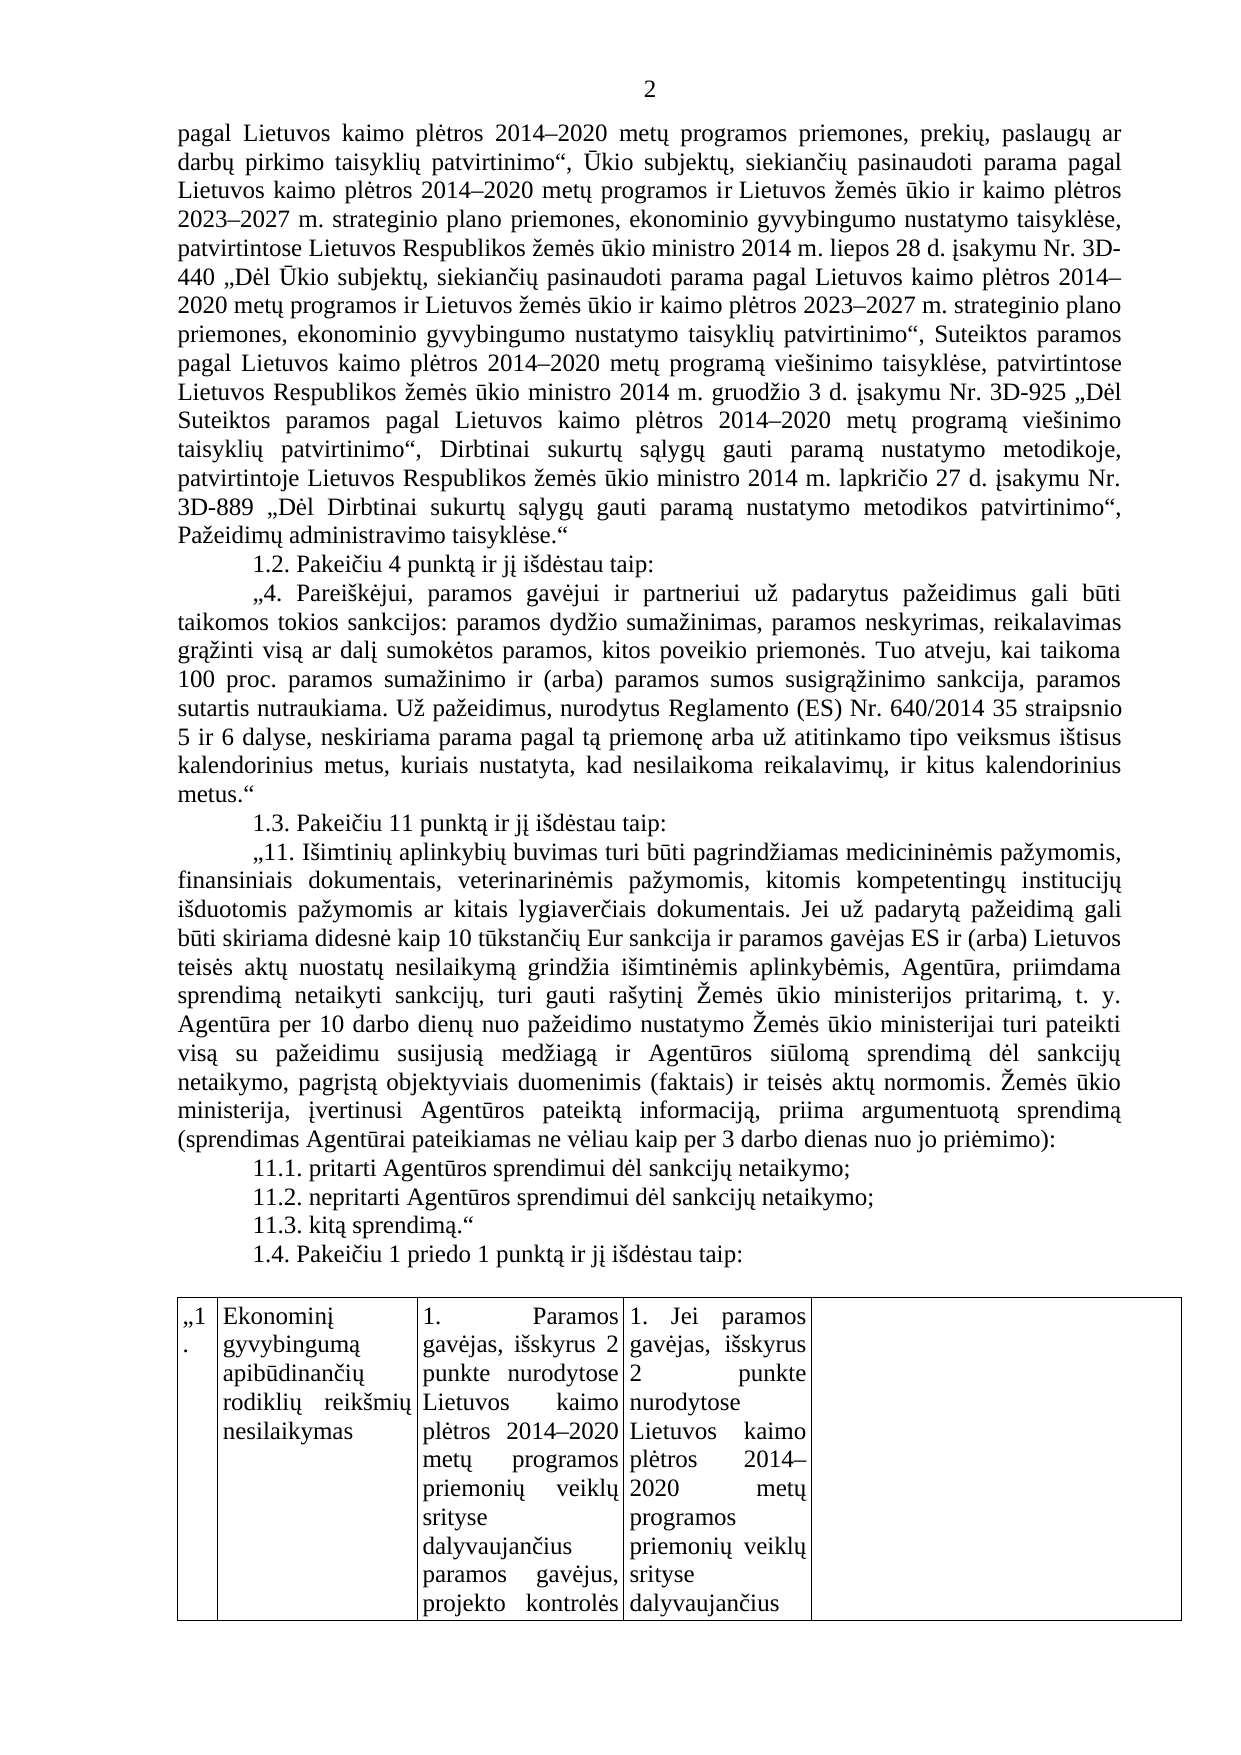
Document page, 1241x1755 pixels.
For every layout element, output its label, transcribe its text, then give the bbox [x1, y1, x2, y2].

text 11.2. nepritarti Agentūros sprendimui dėl sankcijų netaikymo; [177, 1182, 1122, 1211]
table_header [812, 1298, 1181, 1620]
table_header 1. Paramos gavėjas, išskyrus 2 punkte nurodytose Lietuvos kaimo plėtros 2014–2020 metų programos priemonių veiklų srityse dalyvaujančius paramos gavėjus, projekto kontrolės [418, 1298, 623, 1620]
text 11.3. kitą sprendimą.“ [177, 1211, 1122, 1239]
text 1.2. Pakeičiu 4 punktą ir jį išdėstau taip: [177, 549, 1122, 578]
text 1.4. Pakeičiu 1 priedo 1 punktą ir jį išdėstau taip: [177, 1239, 1122, 1268]
table_header Ekonominį gyvybingumą apibūdinančių rodiklių reikšmių nesilaikymas [218, 1298, 417, 1620]
table_header „1. [178, 1298, 217, 1620]
text pagal Lietuvos kaimo plėtros 2014–2020 metų programos priemones, prekių, paslaugų ar darbų pirkimo taisyklių patvirtinimo“, Ūkio subjektų, siekiančių pasinaudoti parama pagal Lietuvos kaimo plėtros 2014–2020 metų programos ir Lietuvos žemės ūkio ir kaimo plėtros 2023–2027 m. strateginio plano priemones, ekonominio gyvybingumo nustatymo taisyklėse, patvirtintose Lietuvos Respublikos žemės ūkio ministro 2014 m. liepos 28 d. įsakymu Nr. 3D-440 „Dėl Ūkio subjektų, siekiančių pasinaudoti parama pagal Lietuvos kaimo plėtros 2014–2020 metų programos ir Lietuvos žemės ūkio ir kaimo plėtros 2023–2027 m. strateginio plano priemones, ekonominio gyvybingumo nustatymo taisyklių patvirtinimo“, Suteiktos paramos pagal Lietuvos kaimo plėtros 2014–2020 metų programą viešinimo taisyklėse, patvirtintose Lietuvos Respublikos žemės ūkio ministro 2014 m. gruodžio 3 d. įsakymu Nr. 3D-925 „Dėl Suteiktos paramos pagal Lietuvos kaimo plėtros 2014–2020 metų programą viešinimo taisyklių patvirtinimo“, Dirbtinai sukurtų sąlygų gauti paramą nustatymo metodikoje, patvirtintoje Lietuvos Respublikos žemės ūkio ministro 2014 m. lapkričio 27 d. įsakymu Nr. 3D-889 „Dėl Dirbtinai sukurtų sąlygų gauti paramą nustatymo metodikos patvirtinimo“, Pažeidimų administravimo taisyklėse.“ [177, 118, 1122, 549]
table_header 1. Jei paramos gavėjas, išskyrus 2 punkte nurodytose Lietuvos kaimo plėtros 2014–2020 metų programos priemonių veiklų srityse dalyvaujančius [624, 1298, 811, 1620]
text 1.3. Pakeičiu 11 punktą ir jį išdėstau taip: [177, 808, 1122, 837]
text 11.1. pritarti Agentūros sprendimui dėl sankcijų netaikymo; [177, 1153, 1122, 1182]
text „4. Pareiškėjui, paramos gavėjui ir partneriui už padarytus pažeidimus gali būti taikomos tokios sankcijos: paramos dydžio sumažinimas, paramos neskyrimas, reikalavimas grąžinti visą ar dalį sumokėtos paramos, kitos poveikio priemonės. Tuo atveju, kai taikoma 100 proc. paramos sumažinimo ir (arba) paramos sumos susigrąžinimo sankcija, paramos sutartis nutraukiama. Už pažeidimus, nurodytus Reglamento (ES) Nr. 640/2014 35 straipsnio 5 ir 6 dalyse, neskiriama parama pagal tą priemonę arba už atitinkamo tipo veiksmus ištisus kalendorinius metus, kuriais nustatyta, kad nesilaikoma reikalavimų, ir kitus kalendorinius metus.“ [177, 578, 1122, 808]
text „11. Išimtinių aplinkybių buvimas turi būti pagrindžiamas medicininėmis pažymomis, finansiniais dokumentais, veterinarinėmis pažymomis, kitomis kompetentingų institucijų išduotomis pažymomis ar kitais lygiaverčiais dokumentais. Jei už padarytą pažeidimą gali būti skiriama didesnė kaip 10 tūkstančių Eur sankcija ir paramos gavėjas ES ir (arba) Lietuvos teisės aktų nuostatų nesilaikymą grindžia išimtinėmis aplinkybėmis, Agentūra, priimdama sprendimą netaikyti sankcijų, turi gauti rašytinį Žemės ūkio ministerijos pritarimą, t. y. Agentūra per 10 darbo dienų nuo pažeidimo nustatymo Žemės ūkio ministerijai turi pateikti visą su pažeidimu susijusią medžiagą ir Agentūros siūlomą sprendimą dėl sankcijų netaikymo, pagrįstą objektyviais duomenimis (faktais) ir teisės aktų normomis. Žemės ūkio ministerija, įvertinusi Agentūros pateiktą informaciją, priima argumentuotą sprendimą (sprendimas Agentūrai pateikiamas ne vėliau kaip per 3 darbo dienas nuo jo priėmimo): [177, 837, 1122, 1153]
